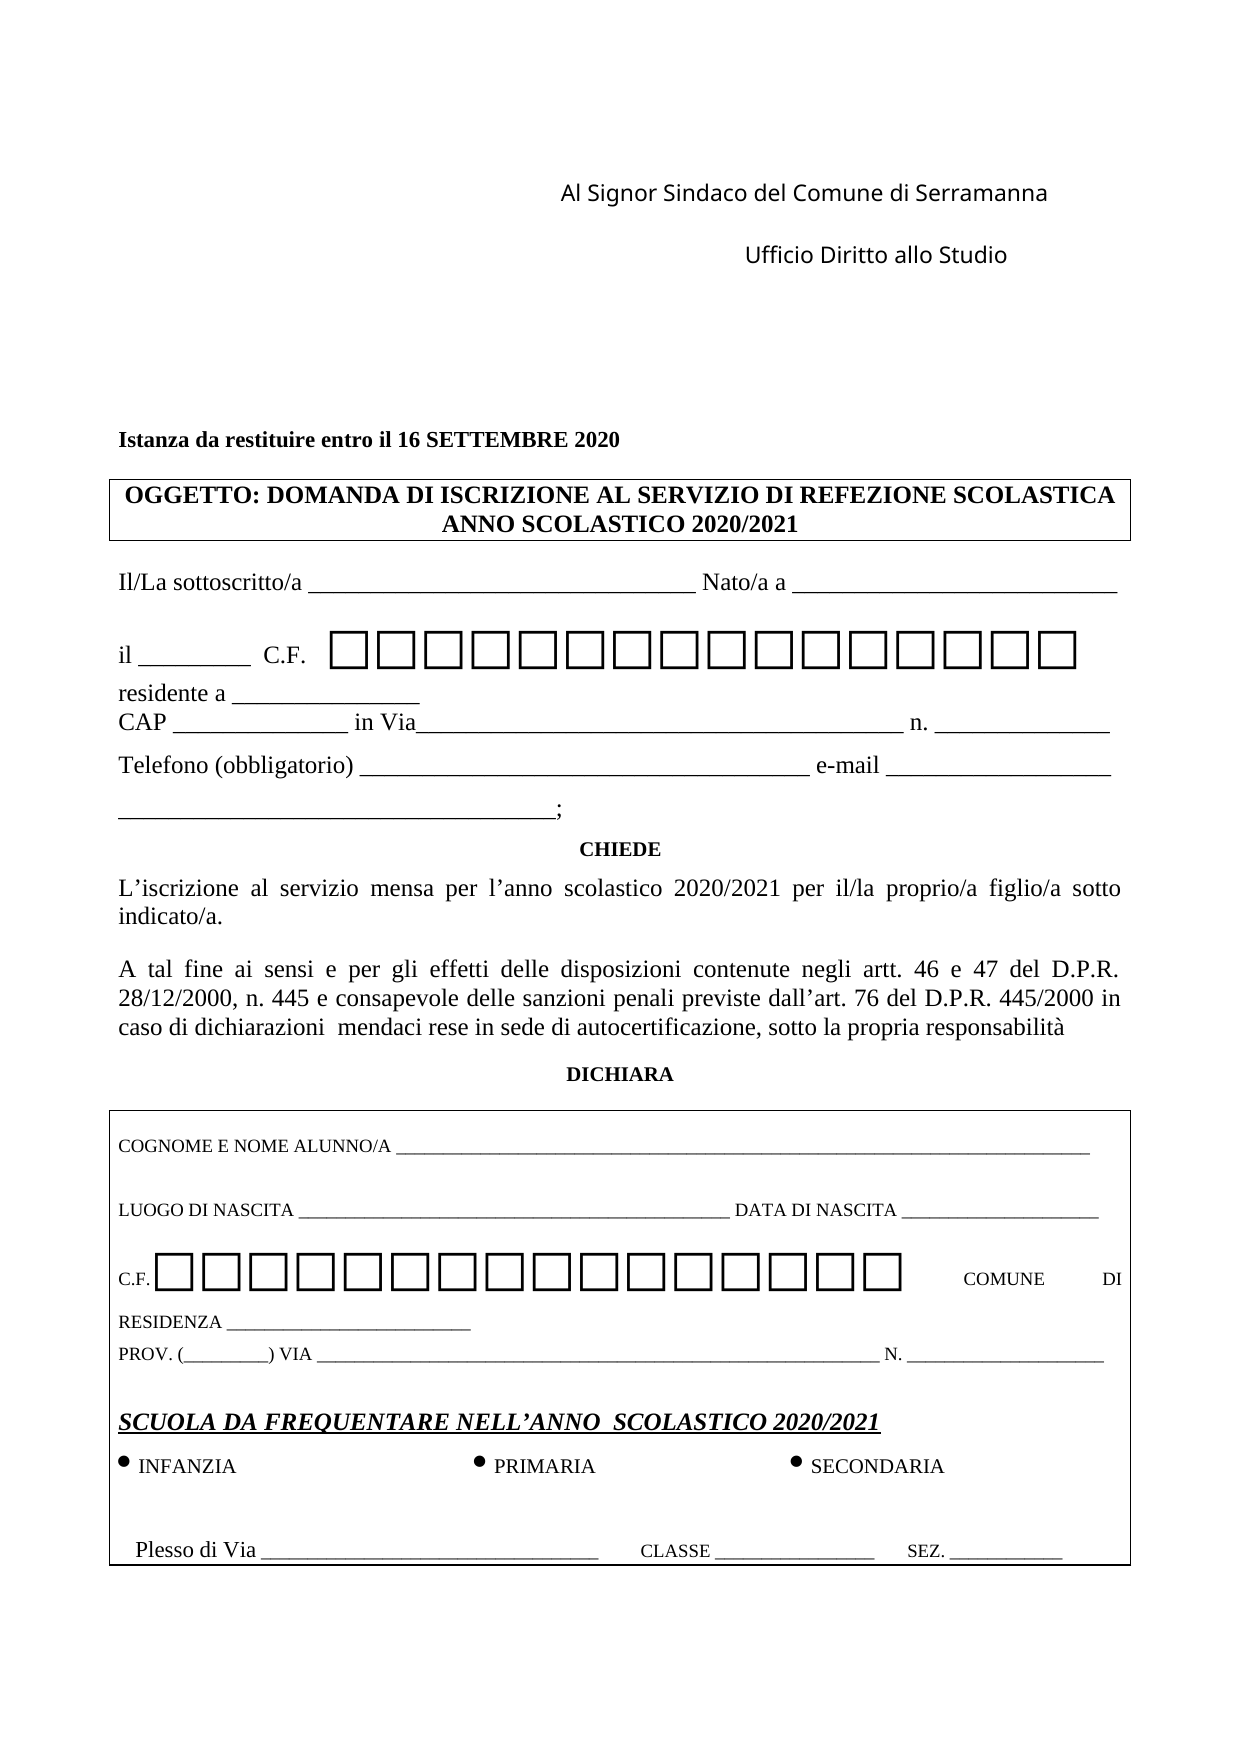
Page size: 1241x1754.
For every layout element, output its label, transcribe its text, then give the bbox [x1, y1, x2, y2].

subtitle A tal fine ai sensi e per gli effetti delle disposizioni contenute negli artt. 46 e 47 del D.P.R. 28/12/2000, n. 445 e consapevole delle sanzioni penali previste dall’art. 76 del D.P.R. 445/2000 in caso di dichiarazioni mendaci rese in sede di autocertificazione, sotto la propria responsabilità [118, 954, 1122, 1040]
subtitle L’iscrizione al servizio mensa per l’anno scolastico 2020/2021 per il/la proprio/a figlio/a sotto indicato/a. [118, 873, 1122, 930]
subtitle LUOGO DI NASCITA ______________________________________________ DATA DI NASCITA _____________________ [110, 1196, 1130, 1221]
subtitle PROV. (_________) VIA ____________________________________________________________ N. _____________________ [110, 1340, 1130, 1364]
subtitle Plesso di Via ____________________________________ CLASSE _________________ SEZ. ____________ [110, 1533, 1130, 1564]
subtitle SCUOLA DA FREQUENTARE NELL’ANNO SCOLASTICO 2020/2021 [110, 1404, 1130, 1436]
subtitle ___________________________________; [118, 793, 1122, 822]
subtitle Telefono (obbligatorio) ____________________________________ e-mail __________________ [118, 750, 1122, 779]
subtitle OGGETTO: DOMANDA DI ISCRIZIONE AL SERVIZIO DI REFEZIONE SCOLASTICA ANNO SCOLASTICO 2020/2021 [110, 480, 1130, 540]
subtitle C.F.□□□□□□□□□□□□□□□□ COMUNE DI RESIDENZA __________________________ [110, 1228, 1130, 1332]
subtitle Al Signor Sindaco del Comune di Serramanna [561, 176, 1122, 208]
subtitle Ufficio Diritto allo Studio [118, 239, 1122, 270]
subtitle COGNOME E NOME ALUNNO/A __________________________________________________________________________ [118, 1135, 1122, 1156]
subtitle Il/La sottoscritto/a _______________________________ Nato/a a __________________________ [118, 567, 1122, 596]
subtitle CAP ______________ in Via_______________________________________ n. ______________ [118, 707, 1122, 736]
subtitle il _________ C.F. □□□□□□□□□□□□□□□□ residente a _______________ [118, 610, 1122, 707]
subtitle CHIEDE [118, 837, 1122, 861]
subtitle DICHIARA [118, 1062, 1122, 1086]
subtitle Istanza da restituire entro il 16 SETTEMBRE 2020 [118, 426, 1122, 453]
subtitle  INFANZIA  PRIMARIA  SECONDARIA [110, 1447, 1130, 1481]
